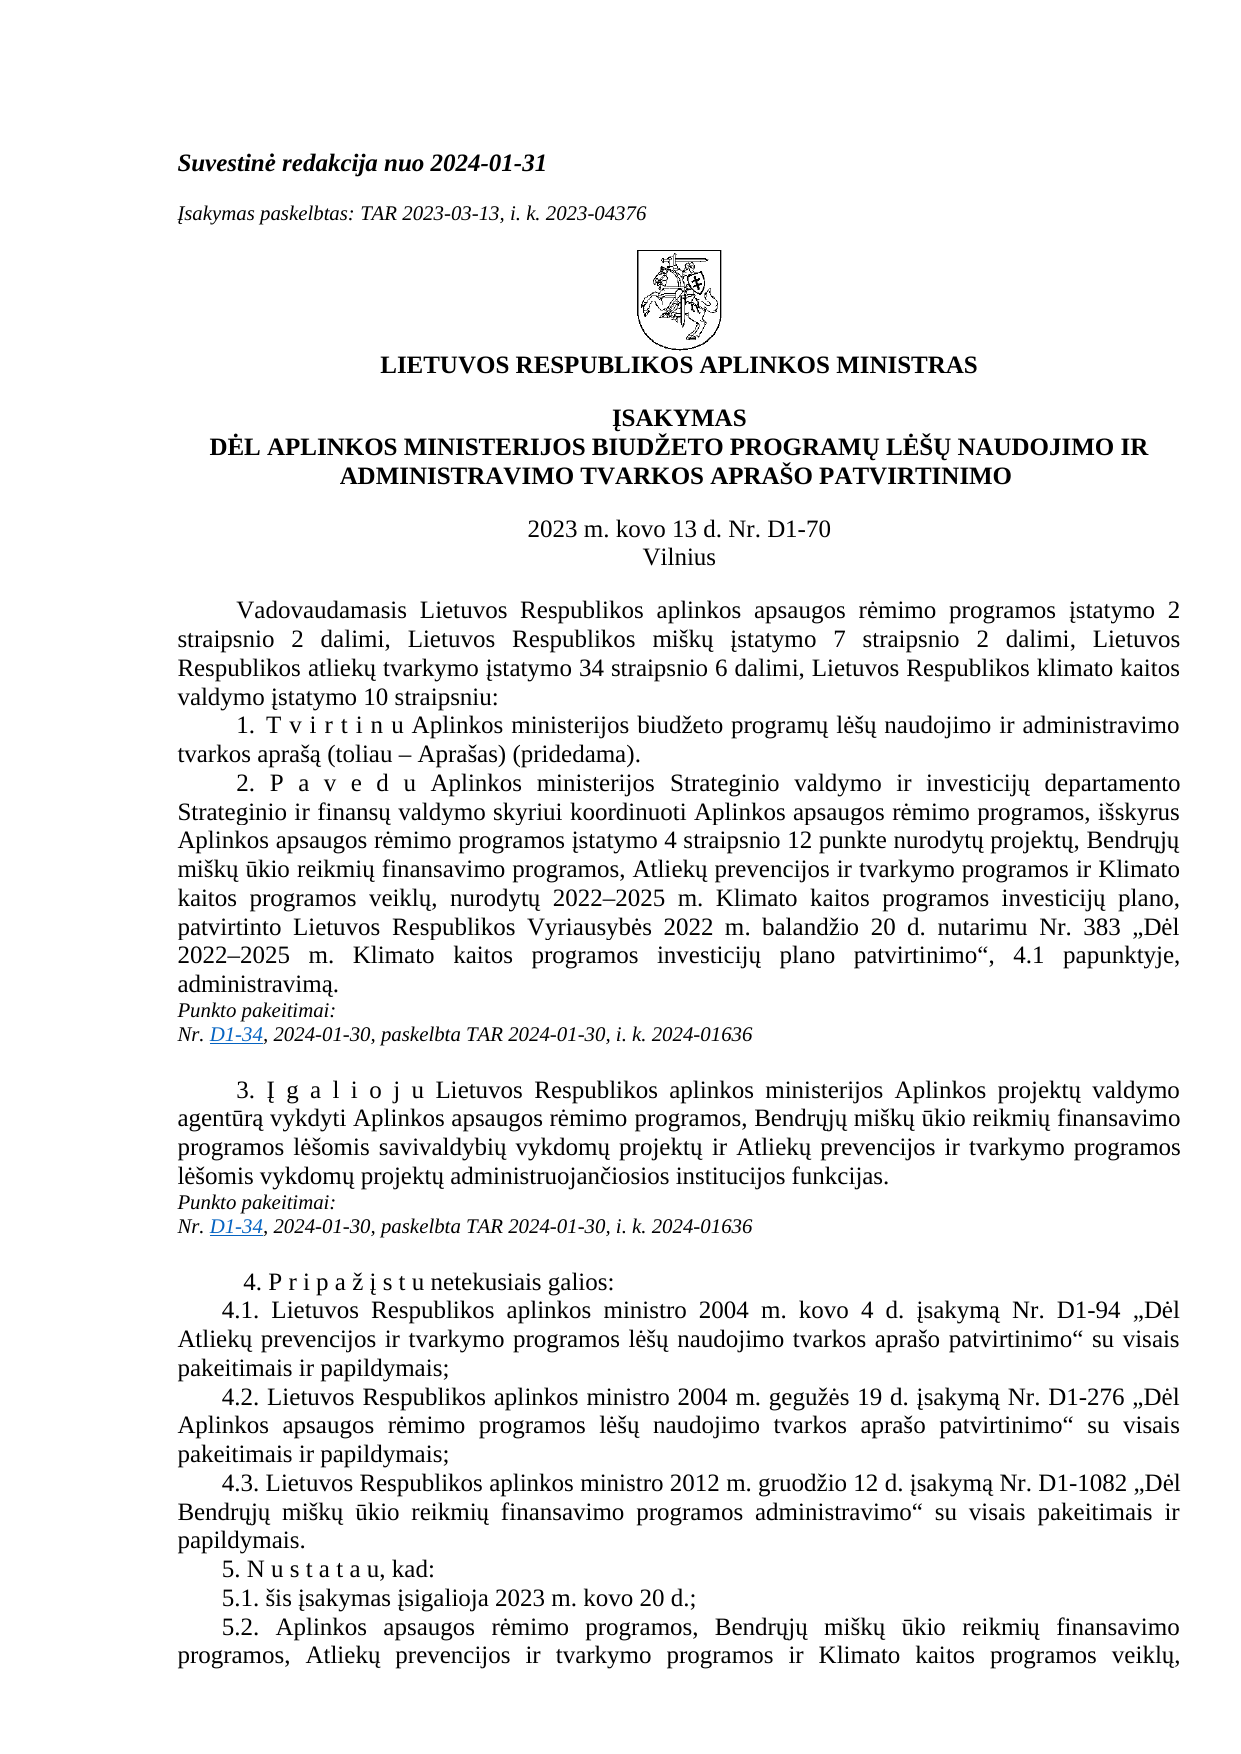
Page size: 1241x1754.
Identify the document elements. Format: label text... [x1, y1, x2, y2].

text Punkto pakeitimai: [177, 998, 1181, 1022]
text Punkto pakeitimai: [177, 1190, 1181, 1214]
text Nr. D1-34, 2024-01-30, paskelbta TAR 2024-01-30, i. k. 2024-01636 [177, 1022, 1181, 1046]
text 3. Į g a l i o j u Lietuvos Respublikos aplinkos ministerijos Aplinkos projektų valdymo agentūrą vykdyti Aplinkos apsaugos rėmimo programos, Bendrųjų miškų ūkio reikmių finansavimo programos lėšomis savivaldybių vykdomų projektų ir Atliekų prevencijos ir tvarkymo programos lėšomis vykdomų projektų administruojančiosios institucijos funkcijas. [177, 1075, 1181, 1190]
text 5.2. Aplinkos apsaugos rėmimo programos, Bendrųjų miškų ūkio reikmių finansavimo programos, Atliekų prevencijos ir tvarkymo programos ir Klimato kaitos programos veiklų, [177, 1612, 1181, 1669]
text DĖL APLINKOS MINISTERIJOS BIUDŽETO PROGRAMŲ LĖŠŲ NAUDOJIMO IR ADMINISTRAVIMO TVARKOS APRAŠO PATVIRTINIMO [177, 432, 1181, 490]
text 4. P r i p a ž į s t u netekusiais galios: [199, 1267, 1181, 1295]
text LIETUVOS RESPUBLIKOS APLINKOS MINISTRAS [177, 351, 1181, 379]
text 5. N u s t a t a u, kad: [177, 1554, 1181, 1583]
text Vadovaudamasis Lietuvos Respublikos aplinkos apsaugos rėmimo programos įstatymo 2 straipsnio 2 dalimi, Lietuvos Respublikos miškų įstatymo 7 straipsnio 2 dalimi, Lietuvos Respublikos atliekų tvarkymo įstatymo 34 straipsnio 6 dalimi, Lietuvos Respublikos klimato kaitos valdymo įstatymo 10 straipsniu: [177, 595, 1181, 710]
text 1. T v i r t i n u Aplinkos ministerijos biudžeto programų lėšų naudojimo ir administravimo tvarkos aprašą (toliau – Aprašas) (pridedama). [177, 710, 1181, 768]
text 4.2. Lietuvos Respublikos aplinkos ministro 2004 m. gegužės 19 d. įsakymą Nr. D1-276 „Dėl Aplinkos apsaugos rėmimo programos lėšų naudojimo tvarkos aprašo patvirtinimo“ su visais pakeitimais ir papildymais; [177, 1382, 1181, 1468]
text Suvestinė redakcija nuo 2024-01-31 [177, 148, 1181, 176]
text 2. P a v e d u Aplinkos ministerijos Strateginio valdymo ir investicijų departamento Strateginio ir finansų valdymo skyriui koordinuoti Aplinkos apsaugos rėmimo programos, išskyrus Aplinkos apsaugos rėmimo programos įstatymo 4 straipsnio 12 punkte nurodytų projektų, Bendrųjų miškų ūkio reikmių finansavimo programos, Atliekų prevencijos ir tvarkymo programos ir Klimato kaitos programos veiklų, nurodytų 2022–2025 m. Klimato kaitos programos investicijų plano, patvirtinto Lietuvos Respublikos Vyriausybės 2022 m. balandžio 20 d. nutarimu Nr. 383 „Dėl 2022–2025 m. Klimato kaitos programos investicijų plano patvirtinimo“, 4.1 papunktyje, administravimą. [177, 768, 1181, 998]
text Įsakymas paskelbtas: TAR 2023-03-13, i. k. 2023-04376 [177, 201, 1181, 224]
text 5.1. šis įsakymas įsigalioja 2023 m. kovo 20 d.; [222, 1583, 1181, 1612]
text 2023 m. kovo 13 d. Nr. D1-70 [177, 514, 1181, 542]
text 4.3. Lietuvos Respublikos aplinkos ministro 2012 m. gruodžio 12 d. įsakymą Nr. D1-1082 „Dėl Bendrųjų miškų ūkio reikmių finansavimo programos administravimo“ su visais pakeitimais ir papildymais. [177, 1468, 1181, 1554]
text Nr. D1-34, 2024-01-30, paskelbta TAR 2024-01-30, i. k. 2024-01636 [177, 1214, 1181, 1238]
text ĮSAKYMAS [177, 403, 1181, 432]
text Vilnius [177, 542, 1181, 571]
text 4.1. Lietuvos Respublikos aplinkos ministro 2004 m. kovo 4 d. įsakymą Nr. D1-94 „Dėl Atliekų prevencijos ir tvarkymo programos lėšų naudojimo tvarkos aprašo patvirtinimo“ su visais pakeitimais ir papildymais; [177, 1295, 1181, 1382]
